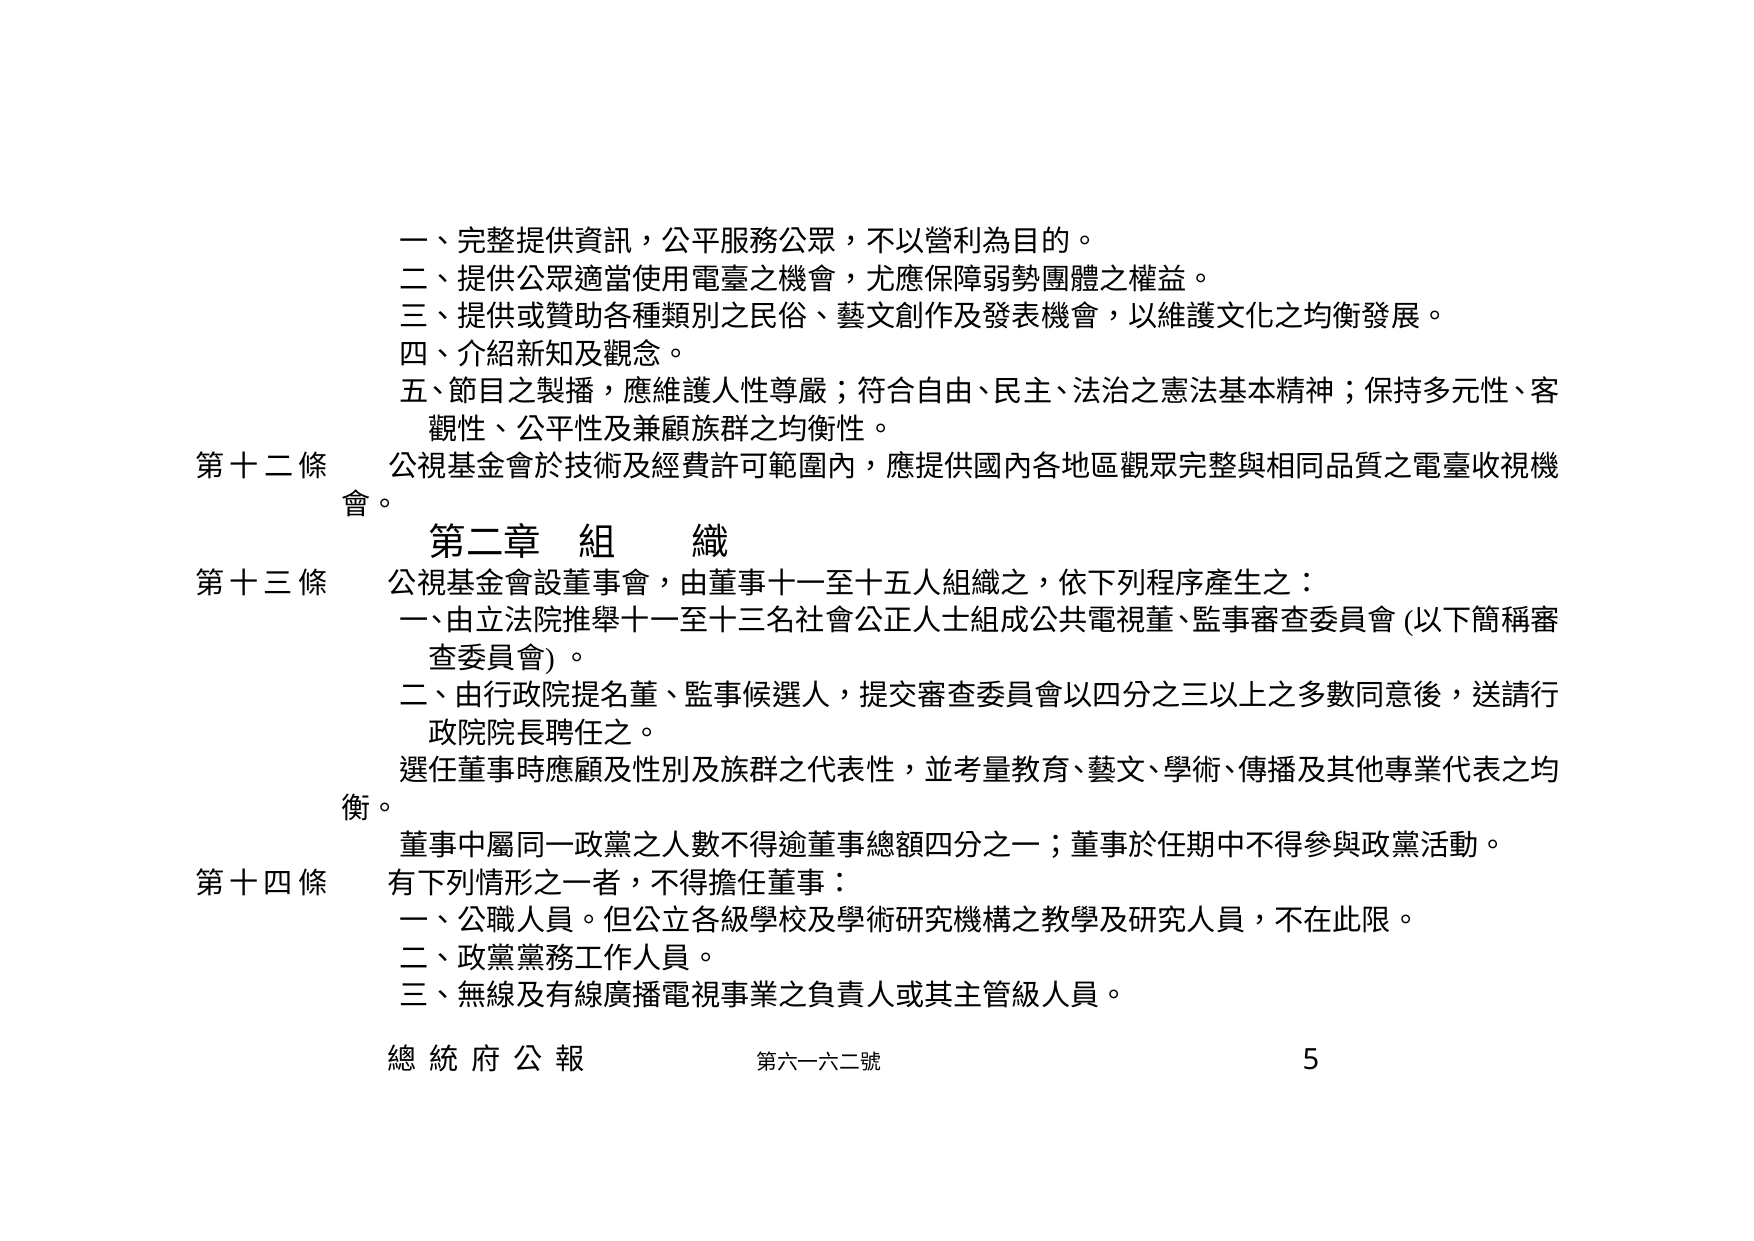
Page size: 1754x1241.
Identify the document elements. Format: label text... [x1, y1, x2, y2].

text 一、完整提供資訊，公平服務公眾，不以營利為目的。 [399, 222, 1559, 259]
text 第十二條 公視基金會於技術及經費許可範圍內，應提供國內各地區觀眾完整與相同品質之電臺收視機會。 [195, 447, 1559, 522]
text 二、政黨黨務工作人員。 [399, 938, 1559, 976]
text 三、無線及有線廣播電視事業之負責人或其主管級人員。 [399, 976, 1559, 1013]
text 董事中屬同一政黨之人數不得逾董事總額四分之一；董事於任期中不得參與政黨活動。 [341, 826, 1559, 863]
text 一、由立法院推舉十一至十三名社會公正人士組成公共電視董、監事審查委員會 (以下簡稱審查委員會) 。 [399, 601, 1559, 676]
text 第二章 組 織 [428, 522, 1559, 563]
text 二、由行政院提名董、監事候選人，提交審查委員會以四分之三以上之多數同意後，送請行政院院長聘任之。 [399, 676, 1559, 751]
text 五、節目之製播，應維護人性尊嚴；符合自由、民主、法治之憲法基本精神；保持多元性、客觀性、公平性及兼顧族群之均衡性。 [399, 372, 1559, 447]
text 第十三條 公視基金會設董事會，由董事十一至十五人組織之，依下列程序產生之： [195, 563, 1559, 601]
text 選任董事時應顧及性別及族群之代表性，並考量教育、藝文、學術、傳播及其他專業代表之均衡。 [341, 751, 1559, 826]
text 四、介紹新知及觀念。 [399, 334, 1559, 372]
text 一、公職人員。但公立各級學校及學術研究機構之教學及研究人員，不在此限。 [399, 901, 1559, 938]
text 二、提供公眾適當使用電臺之機會，尤應保障弱勢團體之權益。 [399, 259, 1559, 297]
text 三、提供或贊助各種類別之民俗、藝文創作及發表機會，以維護文化之均衡發展。 [399, 297, 1559, 334]
text 第十四條 有下列情形之一者，不得擔任董事： [195, 863, 1559, 901]
